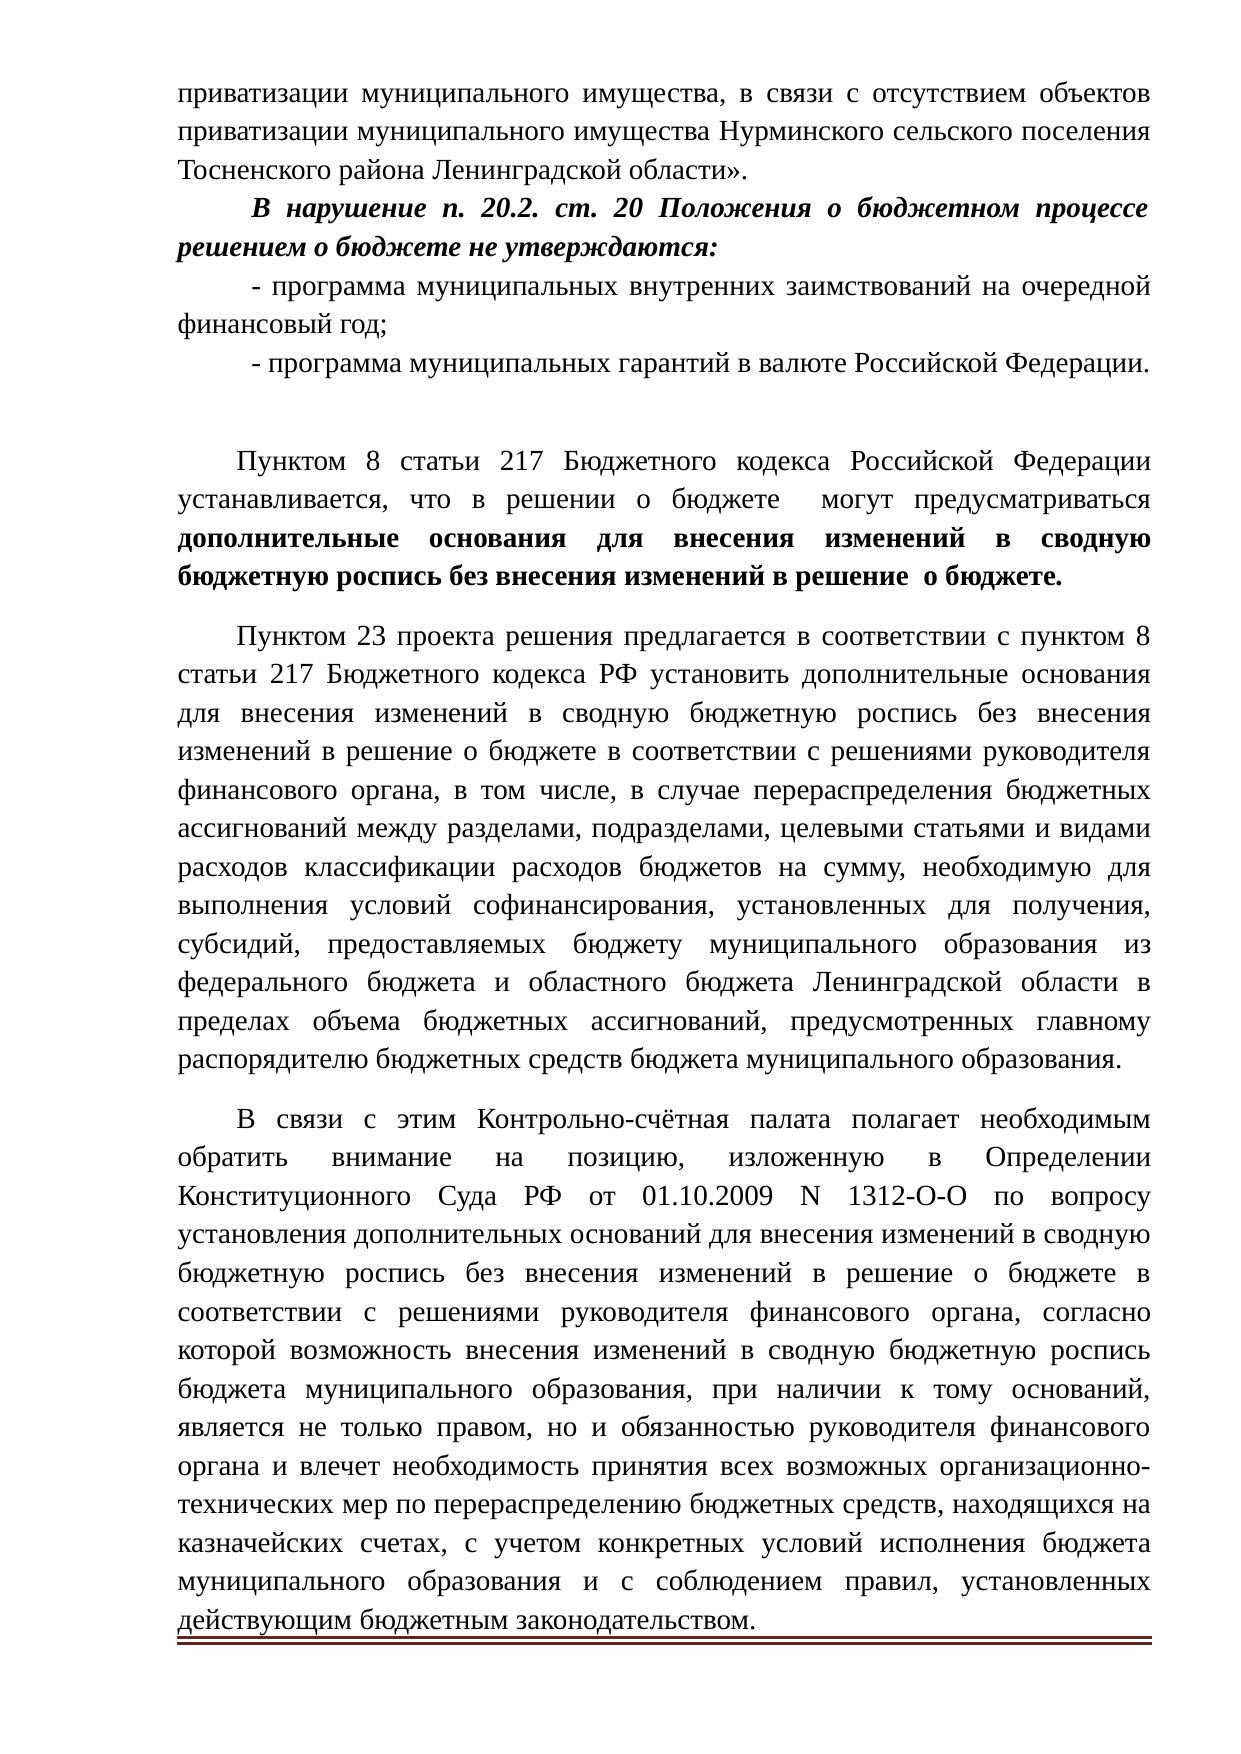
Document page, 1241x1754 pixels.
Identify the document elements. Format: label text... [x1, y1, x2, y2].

text - программа муниципальных гарантий в валюте Российской Федерации. [177, 345, 1152, 378]
text приватизации муниципального имущества, в связи с отсутствием объектов приватизации муниципального имущества Нурминского сельского поселения Тосненского района Ленинградской области». [177, 75, 1152, 186]
text В нарушение п. 20.2. ст. 20 Положения о бюджетном процессе решением о бюджете не утверждаются: [177, 191, 1152, 263]
text - программа муниципальных внутренних заимствований на очередной финансовый год; [177, 268, 1152, 340]
text Пунктом 23 проекта решения предлагается в соответствии с пунктом 8 статьи 217 Бюджетного кодекса РФ установить дополнительные основания для внесения изменений в сводную бюджетную роспись без внесения изменений в решение о бюджете в соответствии с решениями руководителя финансового органа, в том числе, в случае перераспределения бюджетных ассигнований между разделами, подразделами, целевыми статьями и видами расходов классификации расходов бюджетов на сумму, необходимую для выполнения условий софинансирования, установленных для получения, субсидий, предоставляемых бюджету муниципального образования из федерального бюджета и областного бюджета Ленинградской области в пределах объема бюджетных ассигнований, предусмотренных главному распорядителю бюджетных средств бюджета муниципального образования. [177, 618, 1152, 1075]
text Пунктом 8 статьи 217 Бюджетного кодекса Российской Федерации устанавливается, что в решении о бюджете могут предусматриваться дополнительные основания для внесения изменений в сводную бюджетную роспись без внесения изменений в решение о бюджете. [177, 443, 1152, 592]
text В связи с этим Контрольно-счётная палата полагает необходимым обратить внимание на позицию, изложенную в Определении Конституционного Суда РФ от 01.10.2009 N 1312-О-О по вопросу установления дополнительных оснований для внесения изменений в сводную бюджетную роспись без внесения изменений в решение о бюджете в соответствии с решениями руководителя финансового органа, согласно которой возможность внесения изменений в сводную бюджетную роспись бюджета муниципального образования, при наличии к тому оснований, является не только правом, но и обязанностью руководителя финансового органа и влечет необходимость принятия всех возможных организационно-технических мер по перераспределению бюджетных средств, находящихся на казначейских счетах, с учетом конкретных условий исполнения бюджета муниципального образования и с соблюдением правил, установленных действующим бюджетным законодательством. [177, 1101, 1152, 1636]
